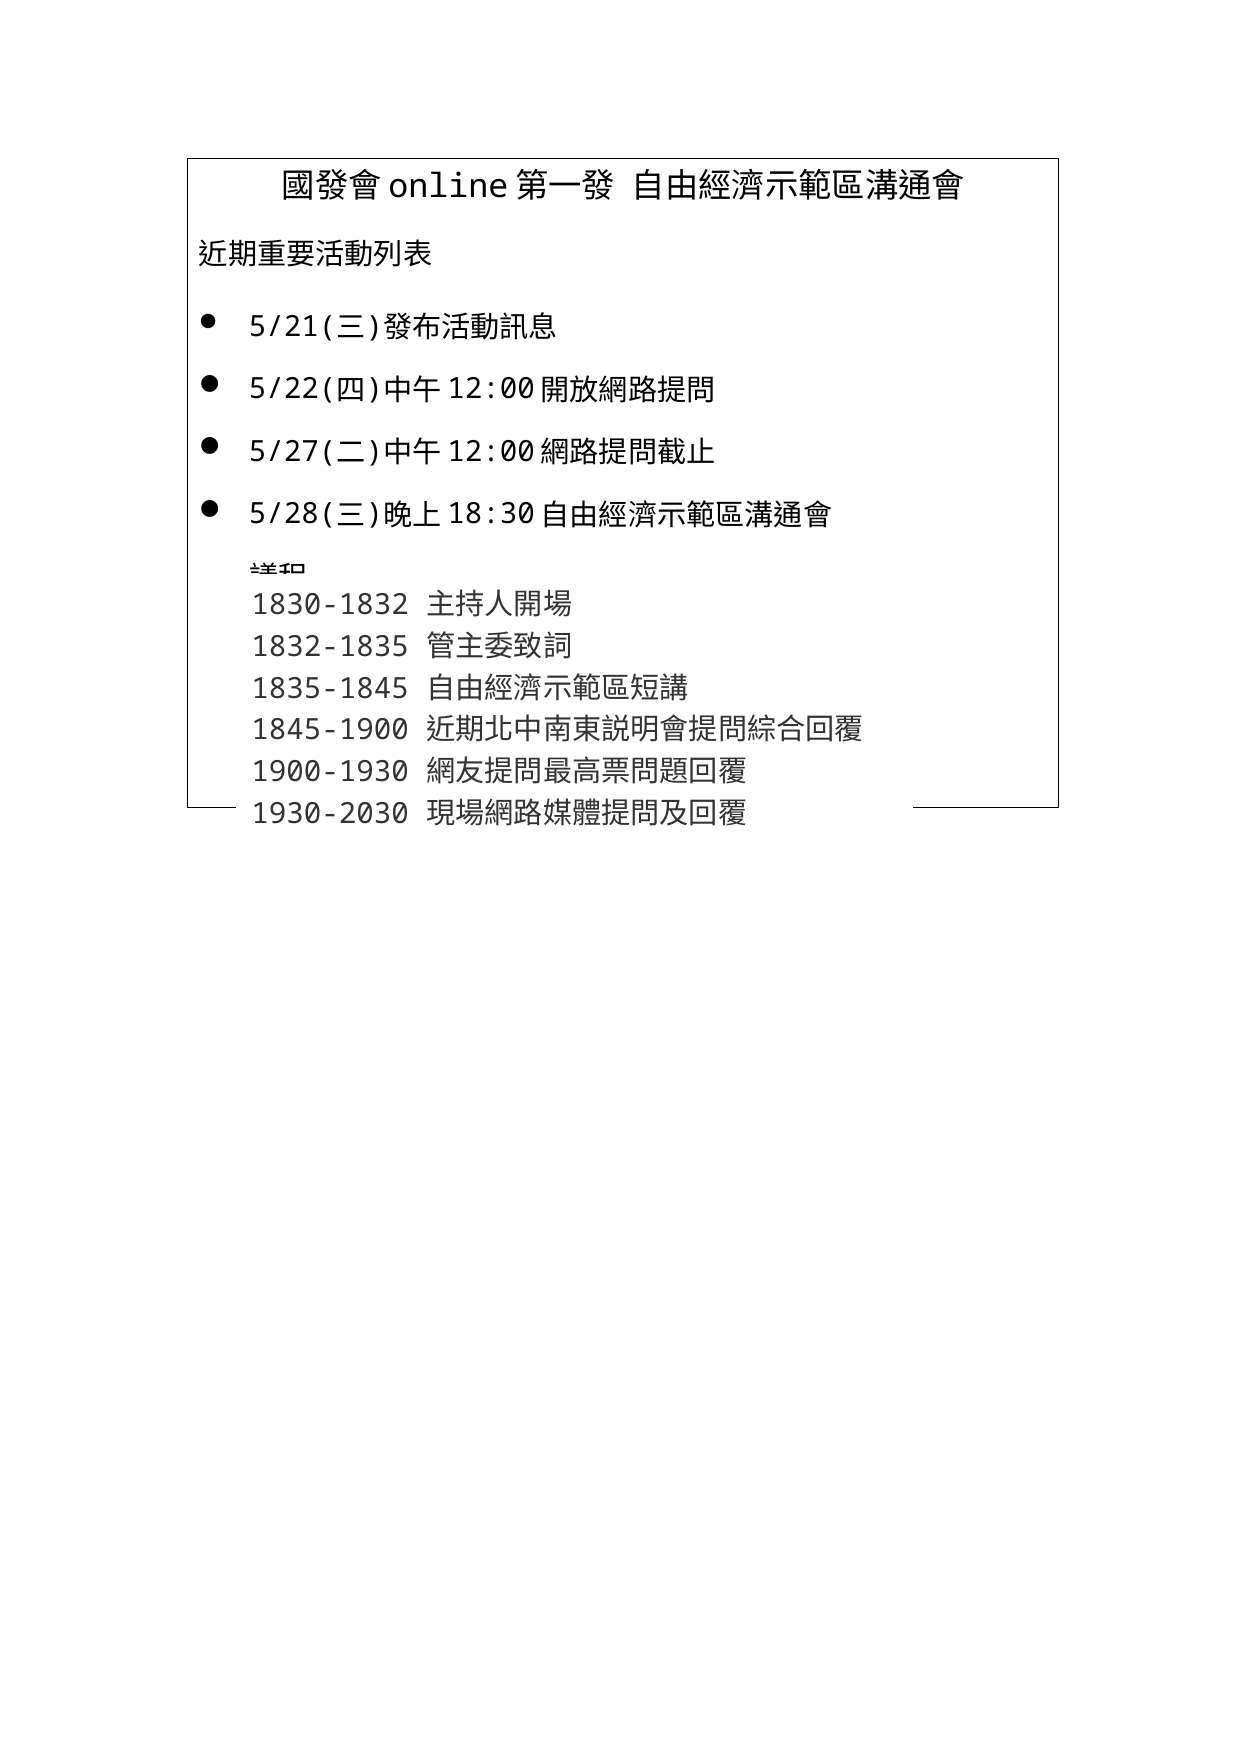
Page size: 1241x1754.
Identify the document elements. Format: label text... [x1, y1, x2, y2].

table_header 國發會online第一發 自由經濟示範區溝通會 近期重要活動列表 5/21(三)發布活動訊息 5/22(四)中午12:00開放網路提問 5/27(二)中午12:00網路提問截止 5/28(三)晚上18:30自由經濟示範區溝通會 議程 [188, 159, 1058, 840]
